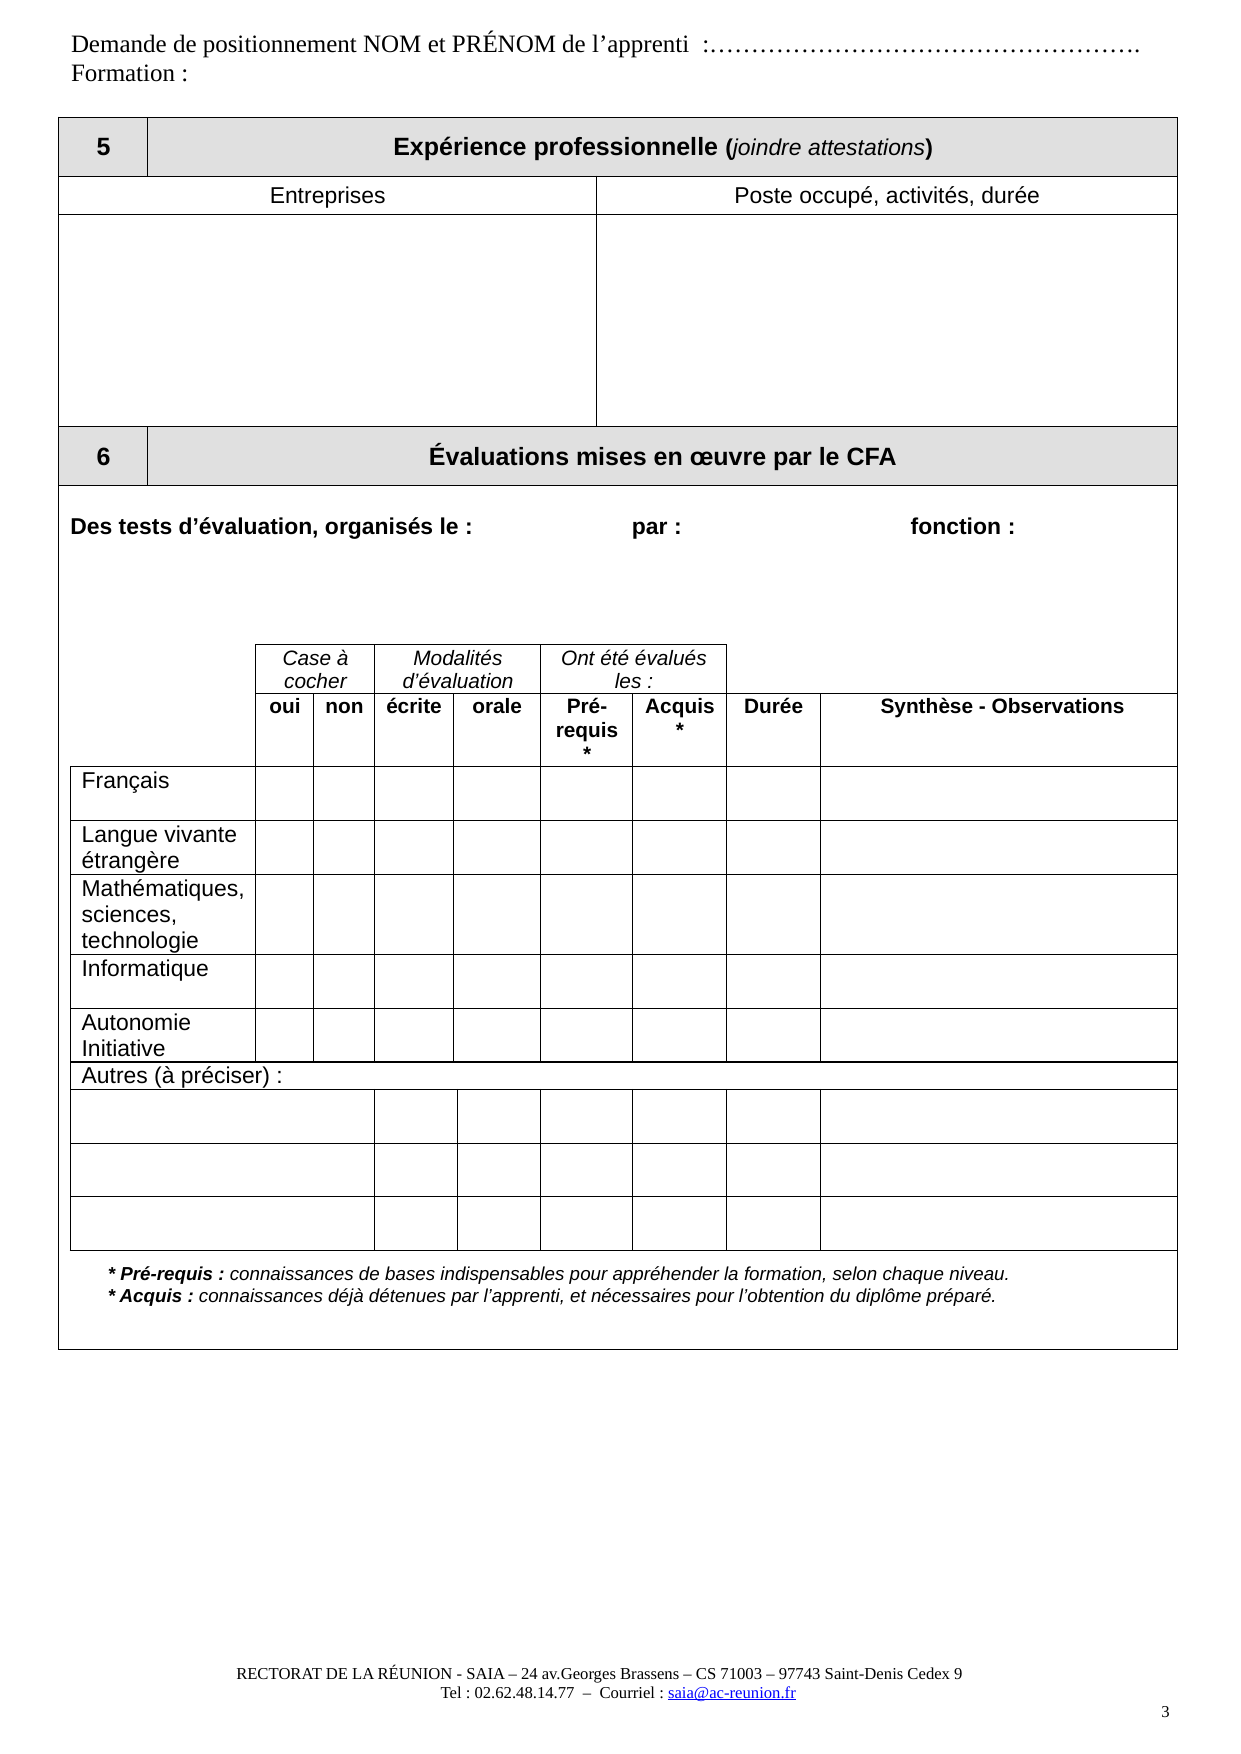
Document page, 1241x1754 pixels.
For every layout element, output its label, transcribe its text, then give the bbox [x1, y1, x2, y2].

table_header [727, 644, 820, 693]
table_cell [727, 1090, 820, 1142]
table_cell orale [454, 694, 540, 766]
table_cell [597, 215, 1177, 426]
table_cell [458, 1090, 540, 1142]
table_cell [256, 875, 313, 954]
table_cell Pré-requis * [541, 694, 632, 766]
table_cell [375, 821, 453, 874]
table_cell [821, 955, 1177, 1008]
table_cell [375, 1090, 457, 1142]
table_cell [71, 1144, 374, 1196]
table_cell [314, 1009, 374, 1061]
table_cell [727, 875, 820, 954]
table_header Modalités d’évaluation [375, 645, 540, 693]
table_cell Langue vivante étrangère [71, 821, 255, 874]
table_cell [633, 1197, 726, 1250]
table_cell non [314, 694, 374, 766]
table_cell Synthèse - Observations [821, 694, 1177, 766]
table_cell [1178, 485, 1187, 1349]
table_cell [454, 955, 540, 1008]
table_cell [821, 875, 1177, 954]
table_cell 6 [59, 427, 147, 485]
table_header Ont été évalués les : [541, 645, 726, 693]
table_cell [375, 955, 453, 1008]
table_cell [256, 767, 313, 820]
table_cell Informatique [71, 955, 255, 1008]
table_cell [375, 1009, 453, 1061]
table_cell [633, 1090, 726, 1142]
table_header Case à cocher [256, 645, 374, 693]
table_cell [256, 955, 313, 1008]
table_cell [1178, 426, 1187, 485]
table_header [70, 644, 255, 693]
table_cell Poste occupé, activités, durée [597, 177, 1177, 214]
table_cell [727, 955, 820, 1008]
table_cell [727, 1197, 820, 1250]
table_cell [541, 1009, 632, 1061]
table_cell 5 [59, 118, 147, 176]
table_cell [314, 767, 374, 820]
table_cell [314, 875, 374, 954]
table_cell [633, 955, 726, 1008]
table_cell [821, 1144, 1177, 1196]
table_cell [727, 821, 820, 874]
table_cell [375, 875, 453, 954]
table_cell [256, 1009, 313, 1061]
table_cell [541, 1197, 632, 1250]
table_cell [71, 1197, 374, 1250]
table_cell Évaluations mises en œuvre par le CFA [148, 427, 1177, 485]
table_cell [256, 821, 313, 874]
table_cell [821, 1009, 1177, 1061]
table_cell [70, 693, 255, 766]
table_cell [454, 821, 540, 874]
table_cell Durée [727, 694, 820, 766]
table_cell oui [256, 694, 313, 766]
table_cell [454, 767, 540, 820]
table_cell Acquis * [633, 694, 726, 766]
table_cell [375, 1144, 457, 1196]
table_cell Entreprises [59, 177, 596, 214]
table_cell [633, 875, 726, 954]
table_cell [821, 1197, 1177, 1250]
table_cell Expérience professionnelle (joindre attestations) [148, 118, 1177, 176]
table_header [820, 644, 1177, 693]
table_cell [821, 1090, 1177, 1142]
table_cell [59, 215, 596, 426]
table_cell [458, 1144, 540, 1196]
table_cell [727, 1144, 820, 1196]
table_cell [1178, 117, 1187, 176]
table_cell Autres (à préciser) : [71, 1063, 1177, 1089]
table_cell [71, 1090, 374, 1142]
table_cell [633, 1009, 726, 1061]
table_cell [633, 821, 726, 874]
table_cell [541, 821, 632, 874]
table_cell [375, 1197, 457, 1250]
table_cell [454, 875, 540, 954]
table_cell [454, 1009, 540, 1061]
table_cell [375, 767, 453, 820]
table_cell [633, 1144, 726, 1196]
table_cell [727, 767, 820, 820]
table_cell Français [71, 767, 255, 820]
table_cell [314, 955, 374, 1008]
table_cell Des tests d’évaluation, organisés le : par : fonction : * Pré-requis : connaissances de bases indispensables pour appréhender la formation, selon chaque niveau. * Acquis : connaissances déjà détenues par l’apprenti, et nécessaires pour l’obtention du diplôme préparé. [59, 486, 1177, 1349]
table_cell Mathématiques, sciences, technologie [71, 875, 255, 954]
table_cell [541, 875, 632, 954]
table_cell [541, 955, 632, 1008]
table_cell [314, 821, 374, 874]
table_cell [541, 1144, 632, 1196]
table_cell [633, 767, 726, 820]
table_cell [1178, 214, 1187, 426]
table_cell [458, 1197, 540, 1250]
table_cell [727, 1009, 820, 1061]
table_cell [1178, 176, 1187, 214]
table_cell [541, 1090, 632, 1142]
table_cell [821, 821, 1177, 874]
table_cell [541, 767, 632, 820]
table_cell Autonomie Initiative [71, 1009, 255, 1061]
table_cell écrite [375, 694, 453, 766]
table_cell [821, 767, 1177, 820]
